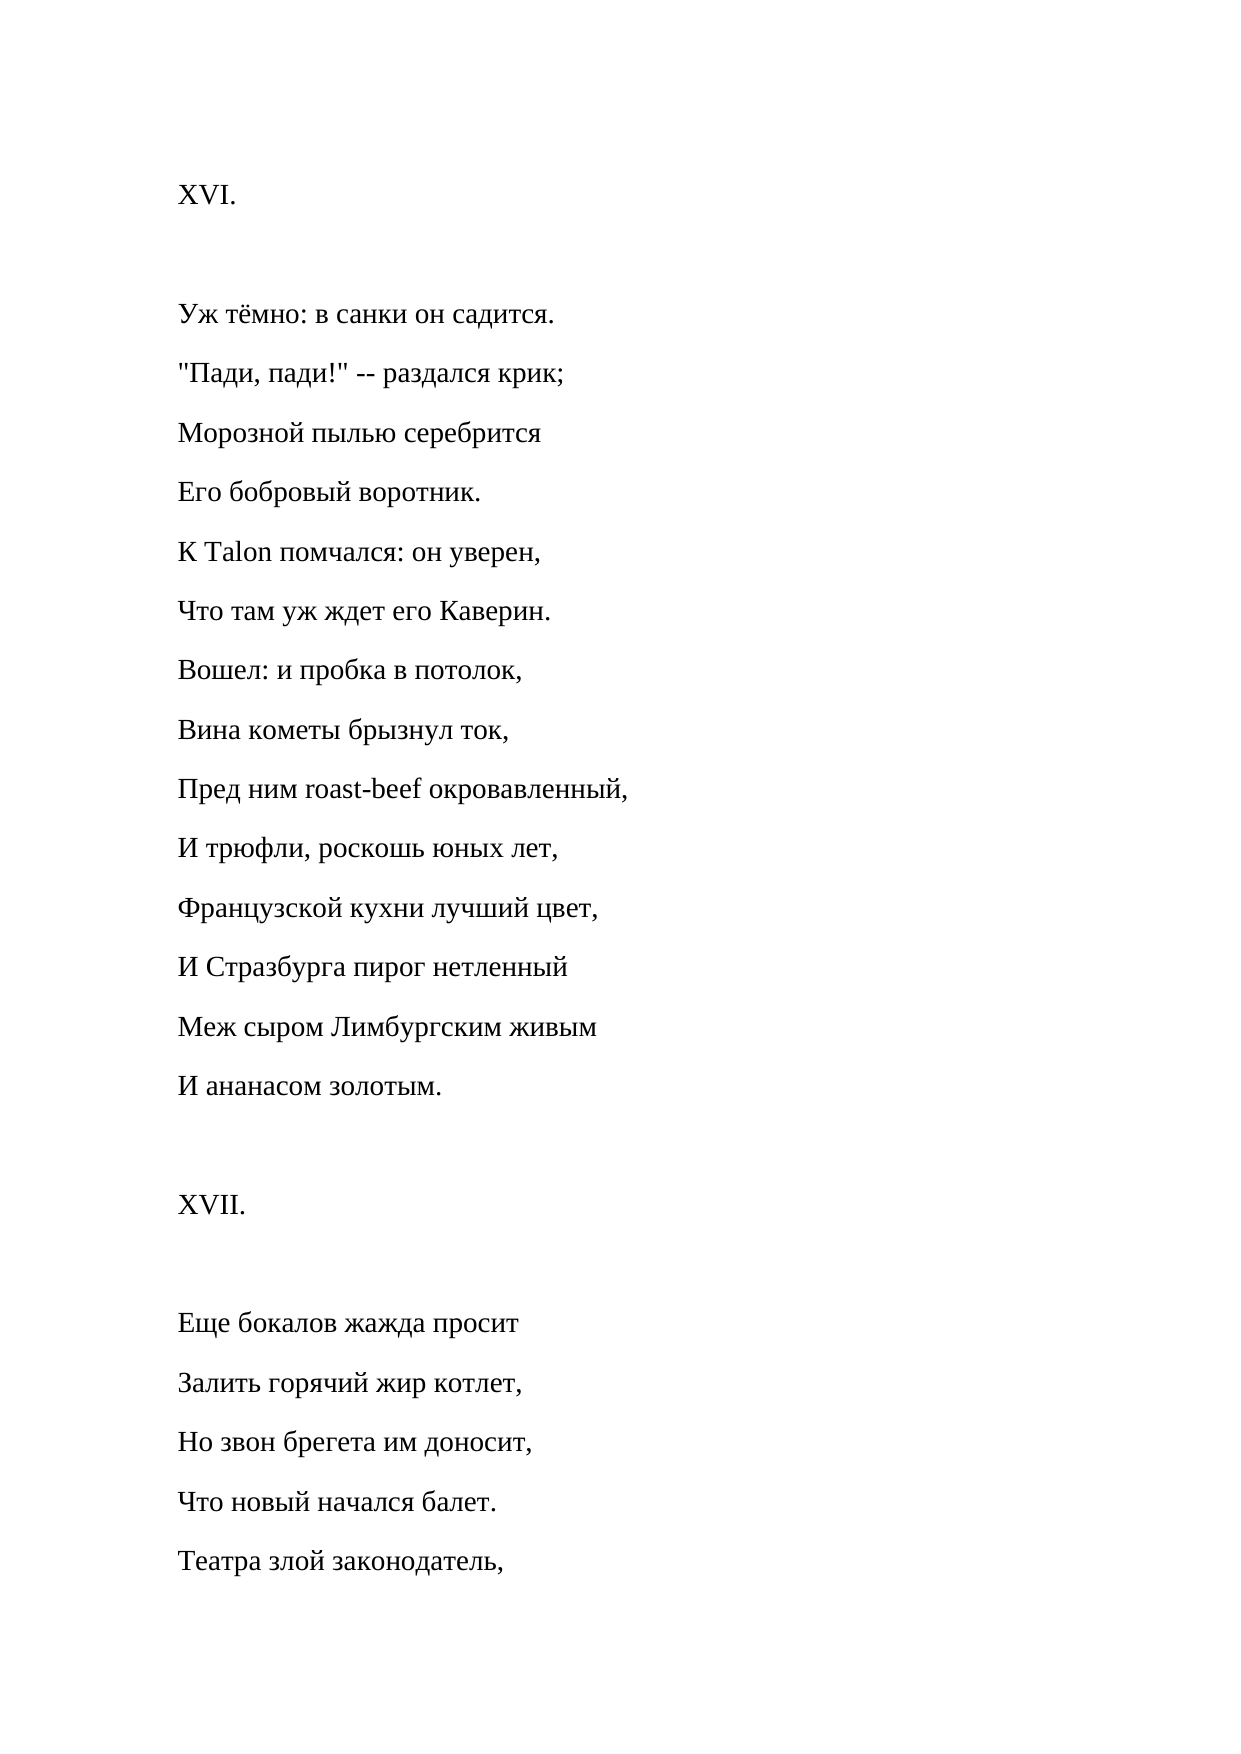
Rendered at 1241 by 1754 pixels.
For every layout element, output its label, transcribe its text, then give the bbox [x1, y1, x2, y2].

text Театра злой законодатель, [177, 1543, 1152, 1577]
text Что новый начался балет. [177, 1484, 1152, 1517]
text XVI. [177, 177, 1152, 211]
text К Talon помчался: он уверен, [177, 534, 1152, 567]
text Что там уж ждет его Каверин. [177, 593, 1152, 627]
text И трюфли, роскошь юных лет, [177, 831, 1152, 864]
text Пред ним roast-beef окровавленный, [177, 771, 1152, 805]
text И Стразбурга пирог нетленный [177, 949, 1152, 983]
text Вина кометы брызнул ток, [177, 712, 1152, 745]
text Морозной пылью серебрится [177, 415, 1152, 448]
text "Пади, пади!" -- раздался крик; [177, 356, 1152, 389]
text Его бобровый воротник. [177, 474, 1152, 508]
text Еще бокалов жажда просит [177, 1306, 1152, 1339]
text Меж сыром Лимбургским живым [177, 1009, 1152, 1042]
text Но звон брегета им доносит, [177, 1424, 1152, 1458]
text Вошел: и пробка в потолок, [177, 652, 1152, 686]
text Уж тёмно: в санки он садится. [177, 296, 1152, 330]
text Залить горячий жир котлет, [177, 1365, 1152, 1398]
text XVII. [177, 1187, 1152, 1220]
text Французской кухни лучший цвет, [177, 890, 1152, 923]
text И ананасом золотым. [177, 1068, 1152, 1102]
